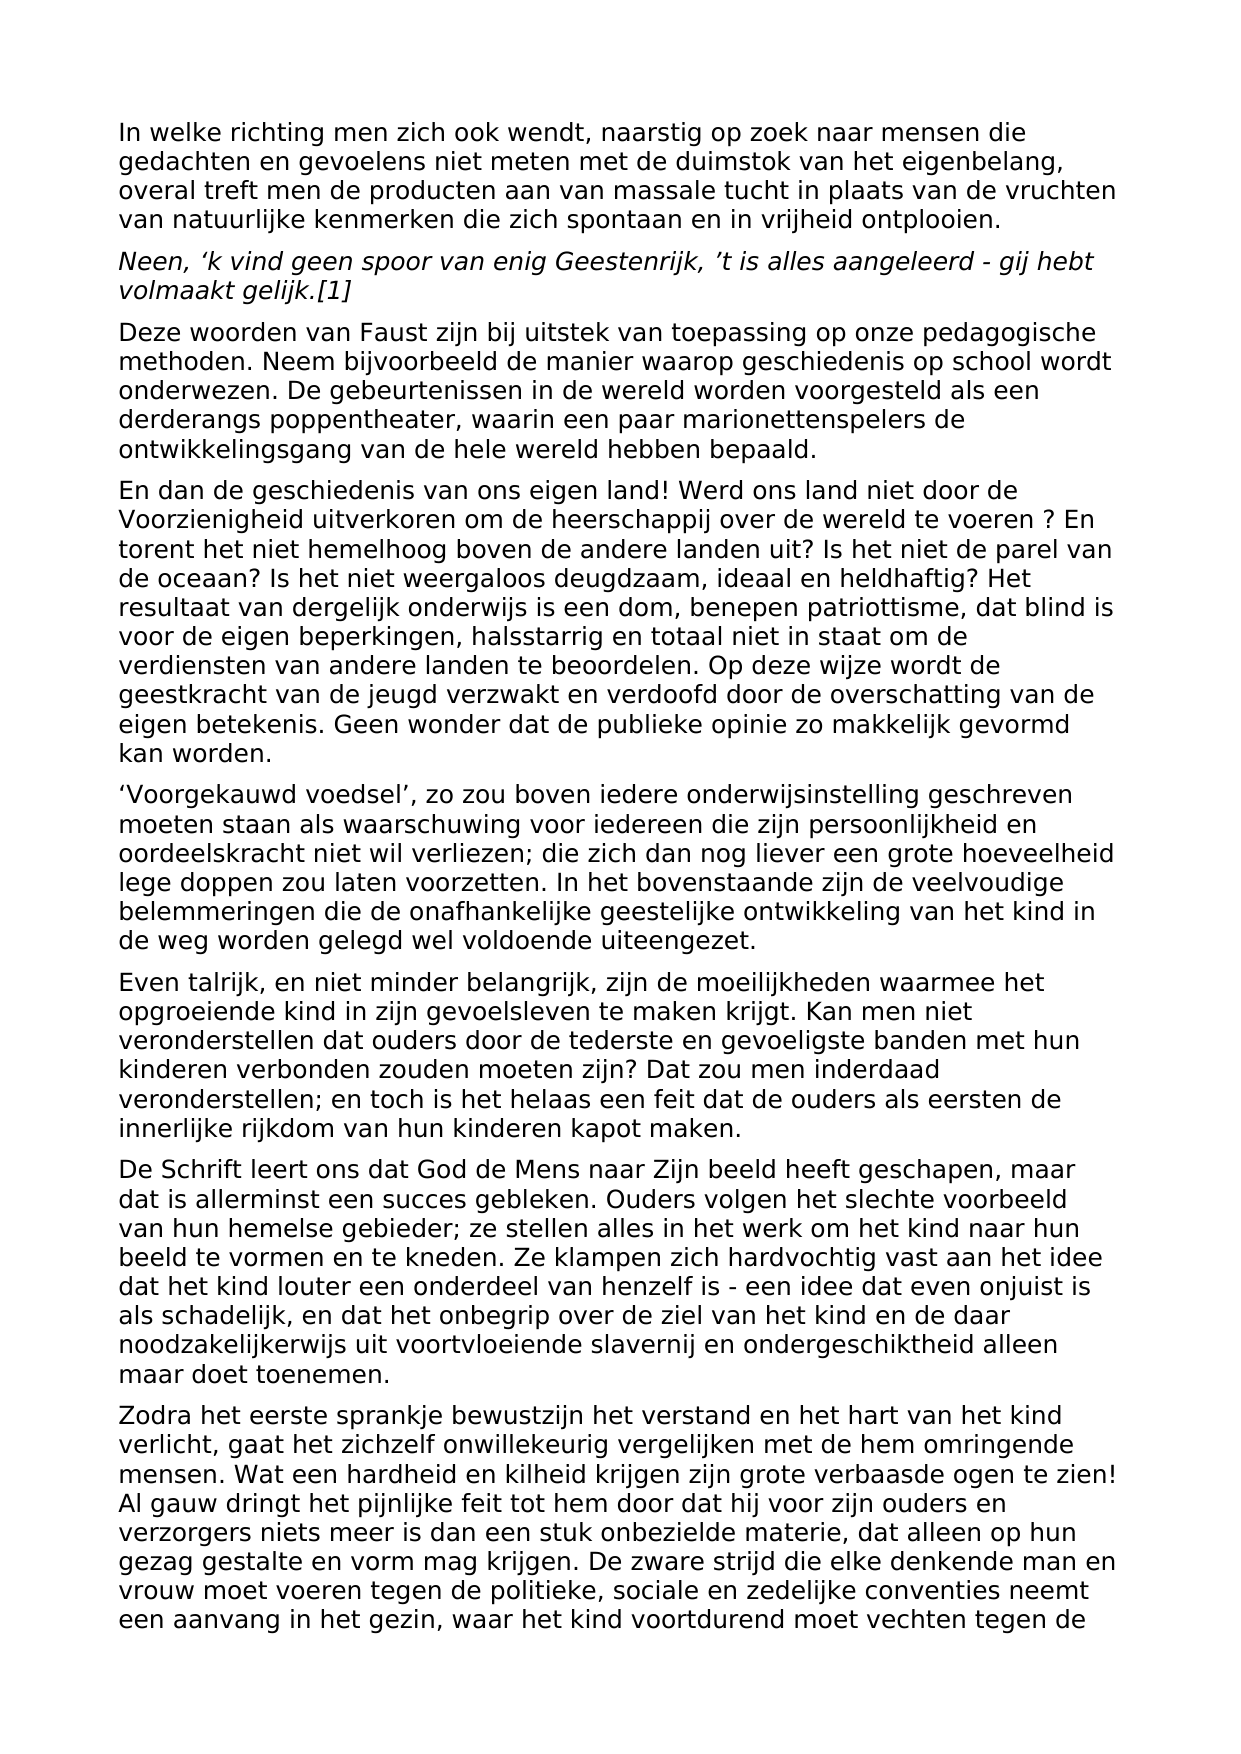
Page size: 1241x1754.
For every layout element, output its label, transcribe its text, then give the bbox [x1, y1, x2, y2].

text In welke richting men zich ook wendt, naarstig op zoek naar mensen die gedachten en gevoelens niet meten met de duimstok van het eigenbelang, overal treft men de producten aan van massale tucht in plaats van de vruchten van natuurlijke kenmerken die zich spontaan en in vrijheid ontplooien. [118, 118, 1122, 235]
text Zodra het eerste sprankje bewustzijn het verstand en het hart van het kind verlicht, gaat het zichzelf onwillekeurig vergelijken met de hem omringende mensen. Wat een hardheid en kilheid krijgen zijn grote verbaasde ogen te zien! Al gauw dringt het pijnlijke feit tot hem door dat hij voor zijn ouders en verzorgers niets meer is dan een stuk onbezielde materie, dat alleen op hun gezag gestalte en vorm mag krijgen. De zware strijd die elke denkende man en vrouw moet voeren tegen de politieke, sociale en zedelijke conventies neemt een aanvang in het gezin, waar het kind voortdurend moet vechten tegen de [118, 1401, 1122, 1635]
text De Schrift leert ons dat God de Mens naar Zijn beeld heeft geschapen, maar dat is allerminst een succes gebleken. Ouders volgen het slechte voorbeeld van hun hemelse gebieder; ze stellen alles in het werk om het kind naar hun beeld te vormen en te kneden. Ze klampen zich hardvochtig vast aan het idee dat het kind louter een onderdeel van henzelf is - een idee dat even onjuist is als schadelijk, en dat het onbegrip over de ziel van het kind en de daar noodzakelijkerwijs uit voortvloeiende slavernij en ondergeschiktheid alleen maar doet toenemen. [118, 1156, 1122, 1389]
text Neen, ‘k vind geen spoor van enig Geestenrijk, ’t is alles aangeleerd - gij hebt volmaakt gelijk.[1] [118, 247, 1122, 306]
text Deze woorden van Faust zijn bij uitstek van toepassing op onze pedagogische methoden. Neem bijvoorbeeld de manier waarop geschiedenis op school wordt onderwezen. De gebeurtenissen in de wereld worden voorgesteld als een derderangs poppentheater, waarin een paar marionettenspelers de ontwikkelingsgang van de hele wereld hebben bepaald. [118, 318, 1122, 464]
text ‘Voorgekauwd voedsel’, zo zou boven iedere onderwijsinstelling geschreven moeten staan als waarschuwing voor iedereen die zijn persoonlijkheid en oordeelskracht niet wil verliezen; die zich dan nog liever een grote hoeveelheid lege doppen zou laten voorzetten. In het bovenstaande zijn de veelvoudige belemmeringen die de onafhankelijke geestelijke ontwikkeling van het kind in de weg worden gelegd wel voldoende uiteengezet. [118, 781, 1122, 956]
text Even talrijk, en niet minder belangrijk, zijn de moeilijkheden waarmee het opgroeiende kind in zijn gevoelsleven te maken krijgt. Kan men niet veronderstellen dat ouders door de tederste en gevoeligste banden met hun kinderen verbonden zouden moeten zijn? Dat zou men inderdaad veronderstellen; en toch is het helaas een feit dat de ouders als eersten de innerlijke rijkdom van hun kinderen kapot maken. [118, 968, 1122, 1143]
text En dan de geschiedenis van ons eigen land! Werd ons land niet door de Voorzienigheid uitverkoren om de heerschappij over de wereld te voeren ? En torent het niet hemelhoog boven de andere landen uit? Is het niet de parel van de oceaan? Is het niet weergaloos deugdzaam, ideaal en heldhaftig? Het resultaat van dergelijk onderwijs is een dom, benepen patriottisme, dat blind is voor de eigen beperkingen, halsstarrig en totaal niet in staat om de verdiensten van andere landen te beoordelen. Op deze wijze wordt de geestkracht van de jeugd verzwakt en verdoofd door de overschatting van de eigen betekenis. Geen wonder dat de publieke opinie zo makkelijk gevormd kan worden. [118, 476, 1122, 768]
